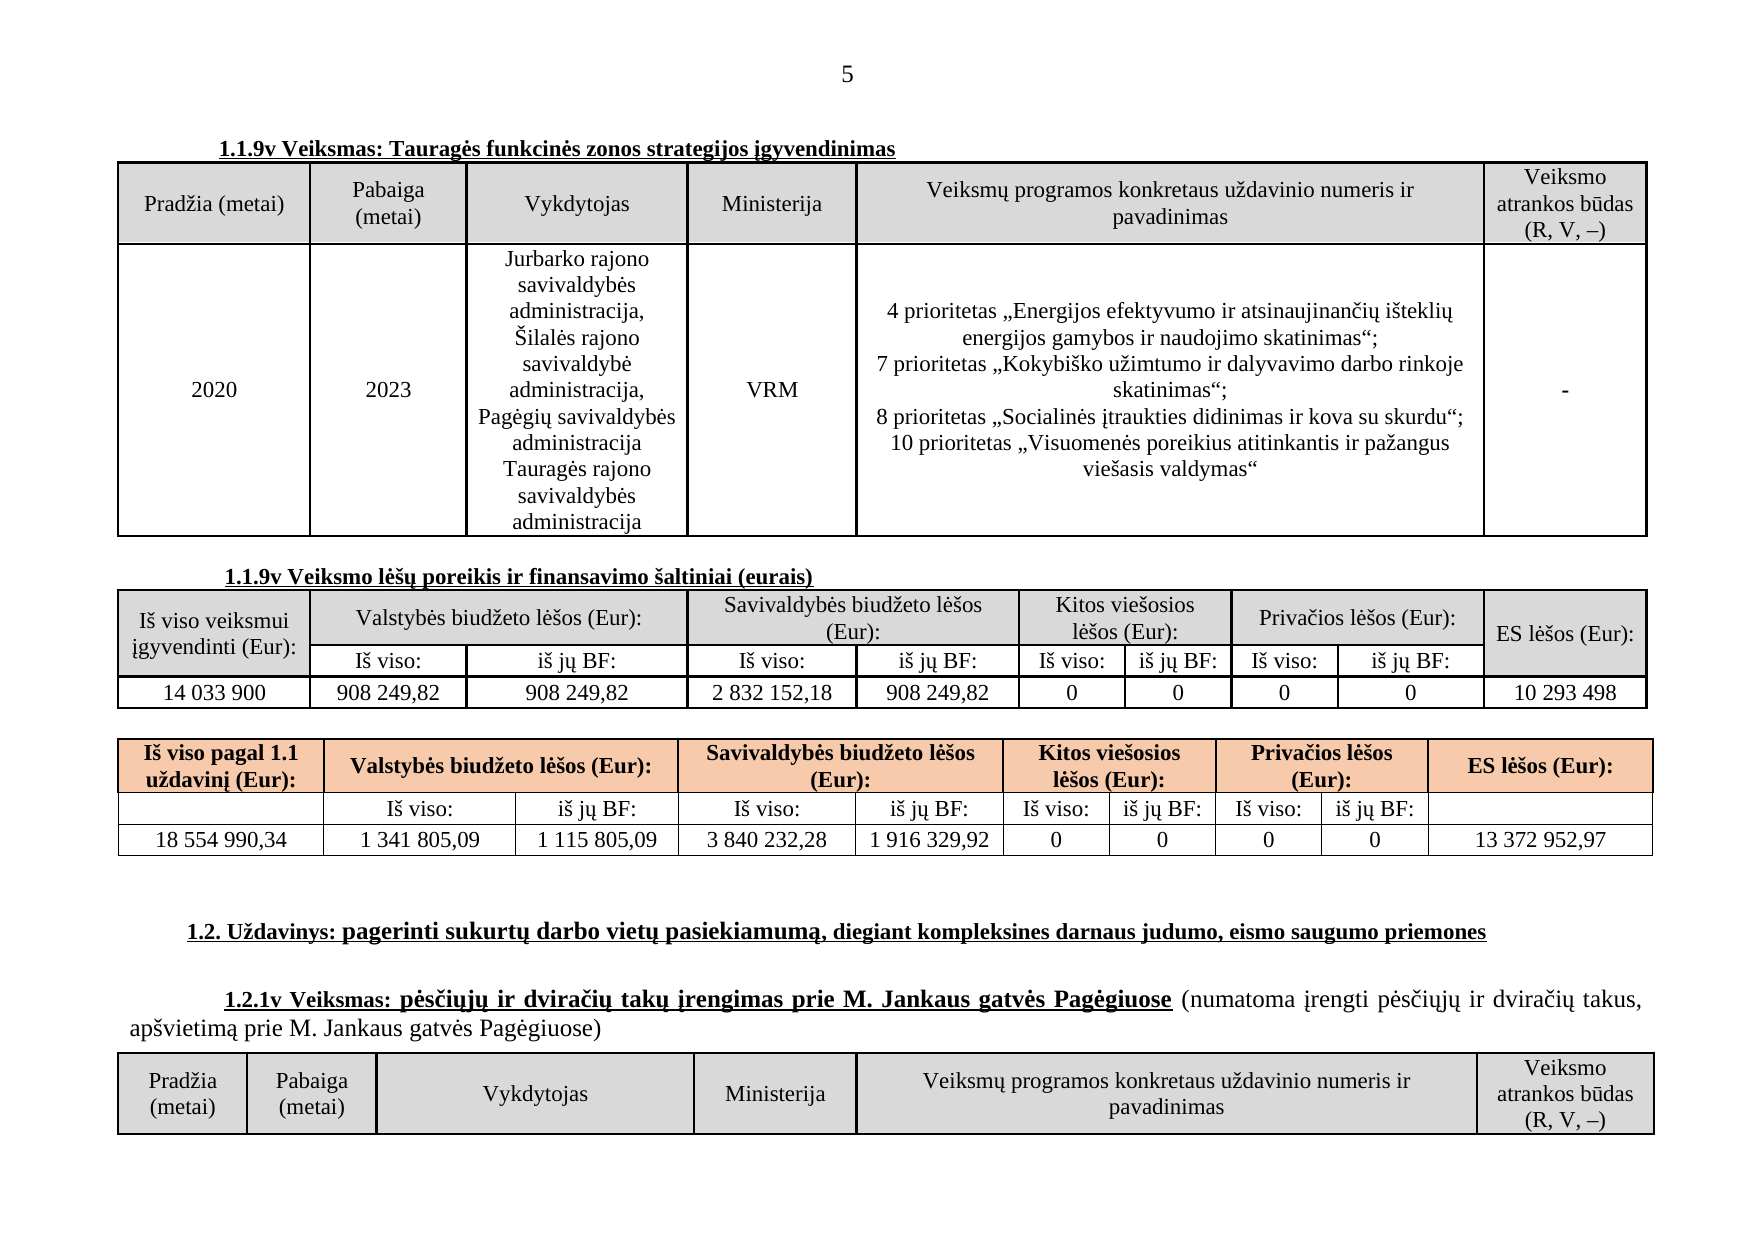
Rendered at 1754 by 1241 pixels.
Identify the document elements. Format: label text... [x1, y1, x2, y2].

table_cell 0 [1216, 825, 1321, 855]
table_cell Iš viso: [324, 793, 515, 823]
table_cell Veiksmų programos konkretaus uždavinio numeris ir pavadinimas [858, 164, 1483, 242]
table_cell 1.1.9v Veiksmo lėšų poreikis ir finansavimo šaltiniai (eurais) [118, 537, 1646, 589]
table_cell 908 249,82 [858, 678, 1018, 707]
table_cell iš jų BF: [1339, 646, 1483, 675]
table_cell [1429, 793, 1652, 823]
table_cell Ministerija [689, 164, 855, 242]
table_cell 2023 [311, 245, 465, 534]
table_cell 4 prioritetas „Energijos efektyvumo ir atsinaujinančių išteklių energijos gamybos ir naudojimo skatinimas“; 7 prioritetas „Kokybiško užimtumo ir dalyvavimo darbo rinkoje skatinimas“; 8 prioritetas „Socialinės įtraukties didinimas ir kova su skurdu“; 10 prioritetas „Visuomenės poreikius atitinkantis ir pažangus viešasis valdymas“ [858, 245, 1483, 534]
table_cell 1 115 805,09 [516, 825, 678, 855]
table_header Kitos viešosios lėšos (Eur): [1004, 740, 1215, 792]
table_cell 3 840 232,28 [679, 825, 855, 855]
table_cell Veiksmo atrankos būdas (R, V, –) [1478, 1054, 1653, 1133]
table_cell 0 [1110, 825, 1215, 855]
table_cell Pabaiga (metai) [248, 1054, 375, 1133]
table_cell Vykdytojas [468, 164, 686, 242]
table_cell Valstybės biudžeto lėšos (Eur): [311, 591, 686, 644]
table_cell 0 [1322, 825, 1428, 855]
table_cell 0 [1233, 678, 1337, 707]
table_cell 13 372 952,97 [1429, 825, 1652, 855]
table_cell Pradžia (metai) [119, 1054, 246, 1133]
table_cell VRM [689, 245, 855, 534]
table_cell 908 249,82 [311, 678, 465, 707]
table_cell iš jų BF: [856, 793, 1003, 823]
table_header ES lėšos (Eur): [1429, 740, 1652, 792]
table_cell Pabaiga (metai) [311, 164, 465, 242]
table_cell [1654, 975, 1754, 1052]
table_cell Iš viso: [689, 646, 855, 675]
table_cell Pradžia (metai) [119, 164, 309, 242]
table_header Privačios lėšos (Eur): [1217, 740, 1427, 792]
table_cell iš jų BF: [1322, 793, 1428, 823]
table_cell 1 916 329,92 [856, 825, 1003, 855]
table_cell [118, 916, 128, 974]
table_cell Veiksmų programos konkretaus uždavinio numeris ir pavadinimas [858, 1054, 1476, 1133]
table_cell [1655, 1052, 1754, 1133]
table_cell iš jų BF: [516, 793, 678, 823]
table_header Valstybės biudžeto lėšos (Eur): [325, 740, 677, 792]
table_cell 1.1.9v Veiksmas: Tauragės funkcinės zonos strategijos įgyvendinimas [118, 133, 1646, 161]
table_cell Iš viso: [311, 646, 465, 675]
table_cell 1.2.1v Veiksmas: pėsčiųjų ir dviračių takų įrengimas prie M. Jankaus gatvės Pagėgiuose (numatoma įrengti pėsčiųjų ir dviračių takus, apšvietimą prie M. Jankaus gatvės Pagėgiuose) [118, 975, 1654, 1052]
table_cell 0 [1126, 678, 1230, 707]
table_cell Privačios lėšos (Eur): [1233, 591, 1483, 644]
table_cell Ministerija [695, 1054, 855, 1133]
table_cell Veiksmo atrankos būdas (R, V, –) [1485, 164, 1645, 242]
table_cell Iš viso: [1020, 646, 1124, 675]
table_header Savivaldybės biudžeto lėšos (Eur): [679, 740, 1002, 792]
table_cell 18 554 990,34 [119, 825, 323, 855]
table_cell 0 [1339, 678, 1483, 707]
table_cell 14 033 900 [119, 678, 309, 707]
table_cell iš jų BF: [1110, 793, 1215, 823]
table_cell Iš viso: [1004, 793, 1109, 823]
table_cell 10 293 498 [1485, 678, 1645, 707]
table_cell Savivaldybės biudžeto lėšos (Eur): [689, 591, 1018, 644]
table_cell 0 [1020, 678, 1124, 707]
table_cell iš jų BF: [858, 646, 1018, 675]
table_cell Iš viso veiksmui įgyvendinti (Eur): [119, 591, 309, 675]
table_cell - [1485, 245, 1645, 534]
table_header [118, 885, 128, 916]
table_cell 1 341 805,09 [324, 825, 515, 855]
table_cell iš jų BF: [1126, 646, 1230, 675]
table_cell iš jų BF: [468, 646, 686, 675]
table_cell [119, 793, 323, 823]
table_cell 1.2. Uždavinys: pagerinti sukurtų darbo vietų pasiekiamumą, diegiant kompleksines darnaus judumo, eismo saugumo priemones [128, 916, 1754, 974]
table_cell ES lėšos (Eur): [1485, 591, 1645, 675]
table_cell 2020 [119, 245, 309, 534]
table_cell Iš viso: [679, 793, 855, 823]
table_cell Iš viso: [1216, 793, 1321, 823]
table_cell 0 [1004, 825, 1109, 855]
table_cell Vykdytojas [378, 1054, 693, 1133]
table_cell 908 249,82 [468, 678, 686, 707]
table_header Iš viso pagal 1.1 uždavinį (Eur): [119, 740, 323, 792]
table_cell Kitos viešosios lėšos (Eur): [1020, 591, 1230, 644]
table_cell Jurbarko rajono savivaldybės administracija, Šilalės rajono savivaldybė administracija, Pagėgių savivaldybės administracija Tauragės rajono savivaldybės administracija [468, 245, 686, 534]
table_header [128, 885, 1754, 916]
table_cell 2 832 152,18 [689, 678, 855, 707]
table_cell Iš viso: [1233, 646, 1337, 675]
